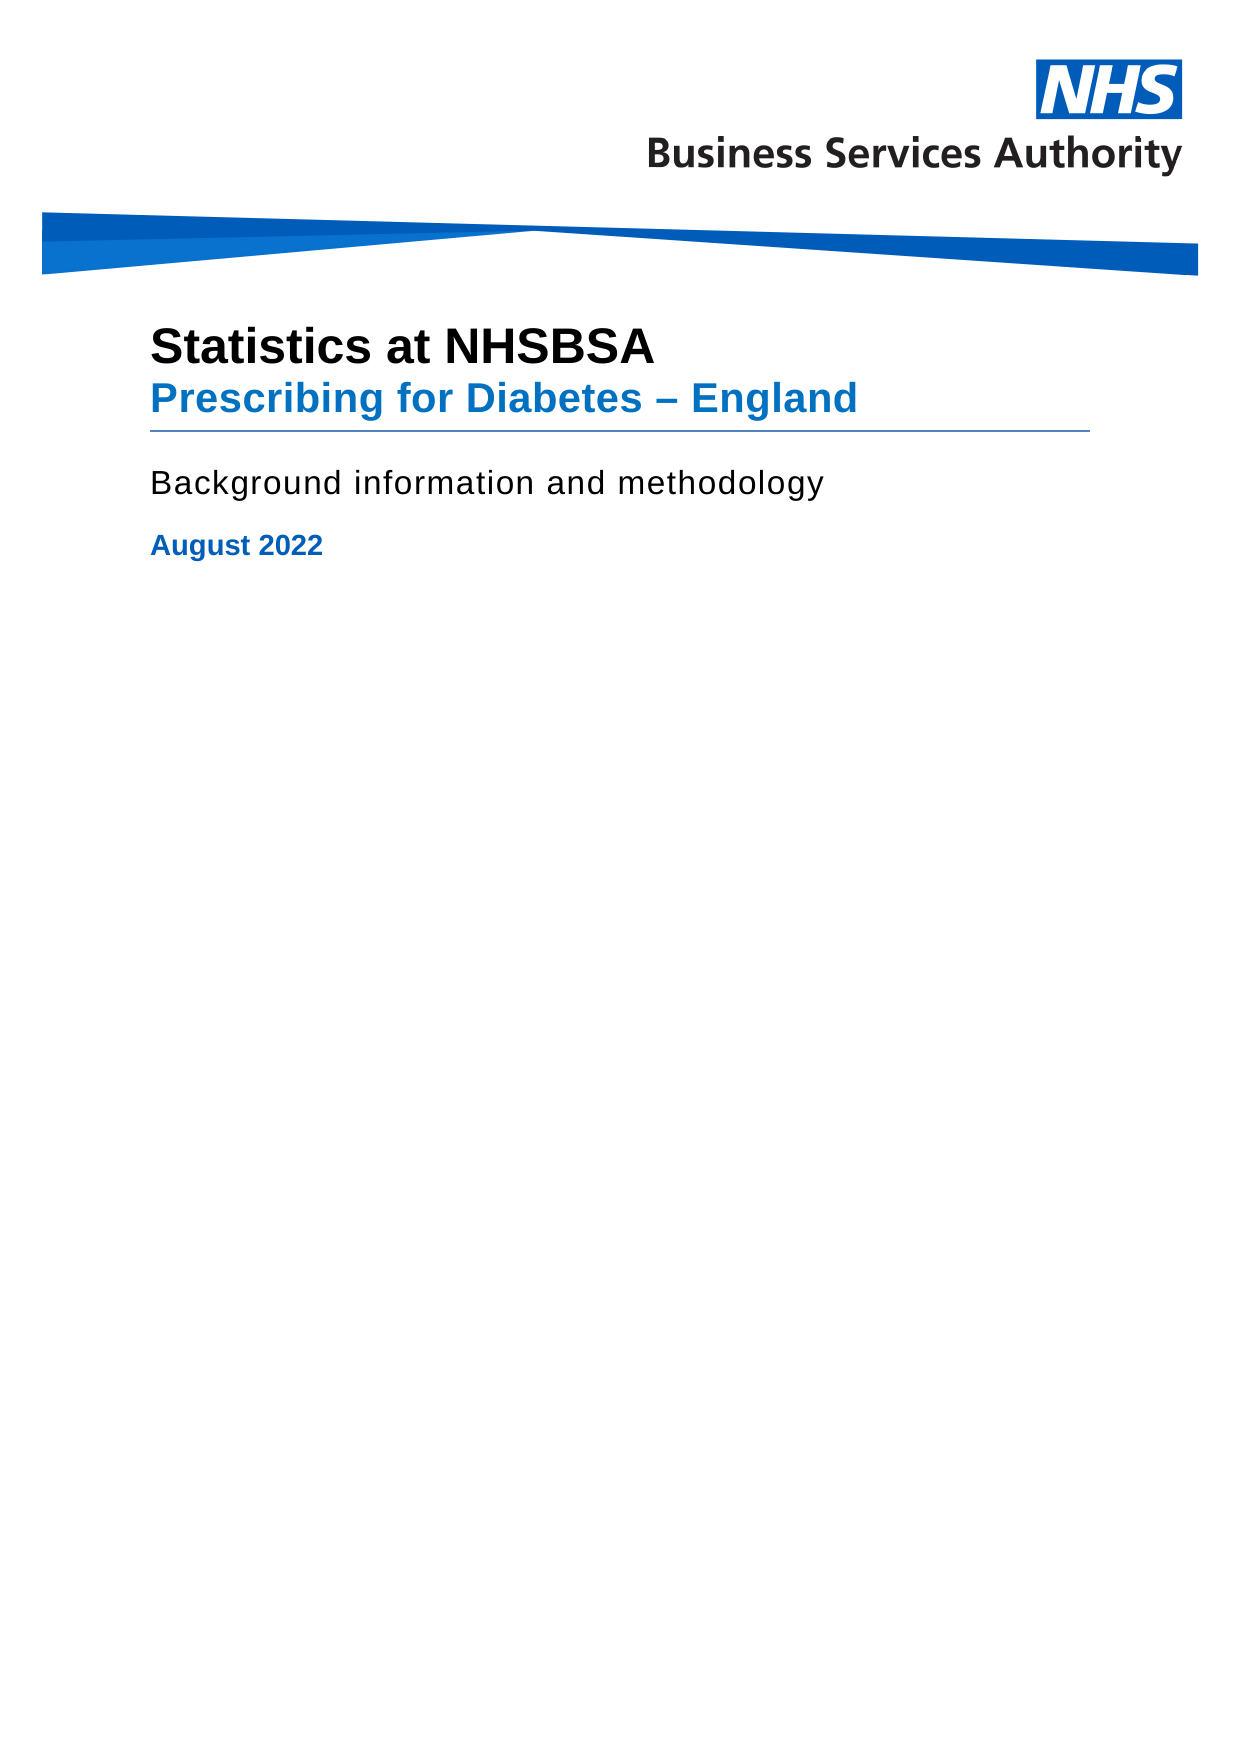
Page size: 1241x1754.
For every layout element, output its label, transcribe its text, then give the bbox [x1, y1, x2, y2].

title Statistics at NHSBSA Prescribing for Diabetes – England [150, 275, 1090, 430]
subtitle Background information and methodology [150, 463, 1090, 502]
text August 2022 [150, 528, 1090, 562]
title [150, 201, 1090, 239]
